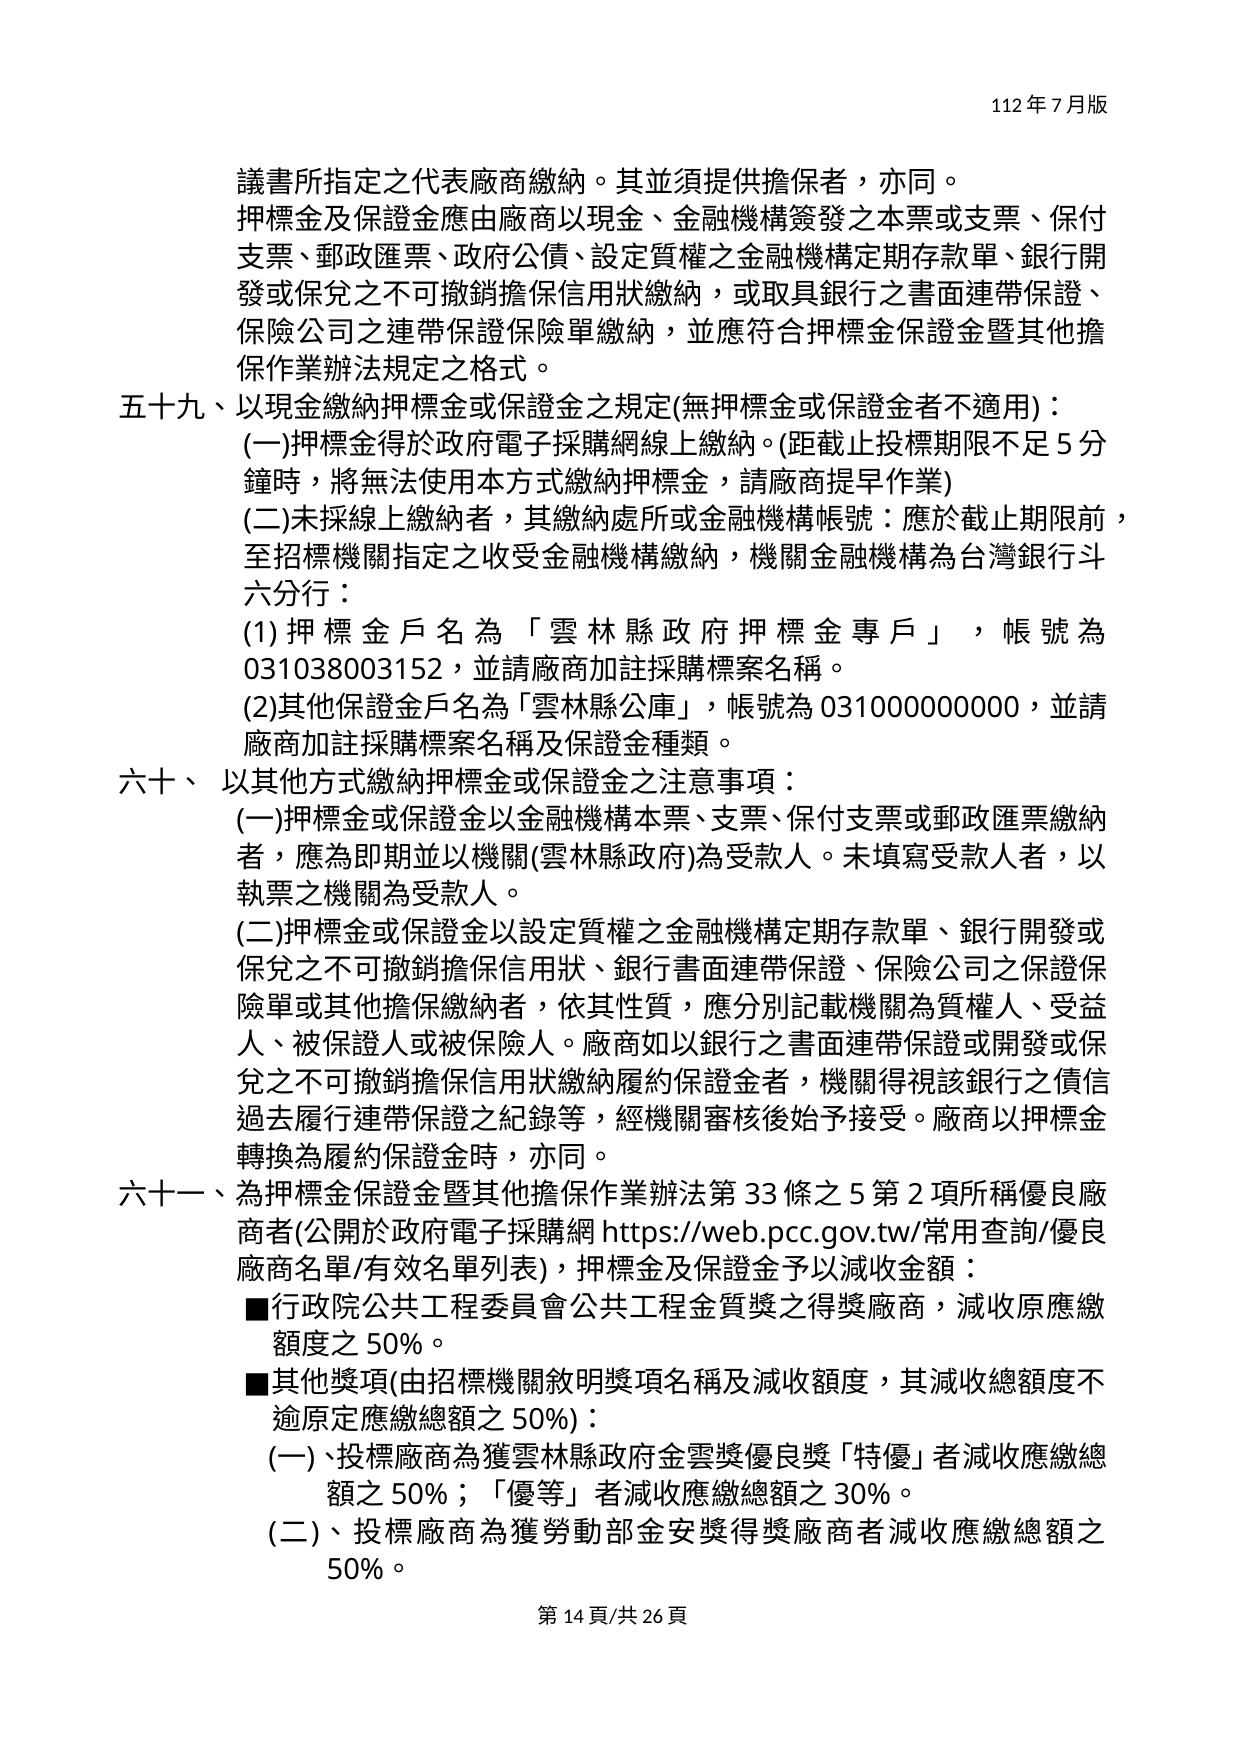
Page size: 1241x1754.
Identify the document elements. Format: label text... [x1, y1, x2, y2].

text 押標金及保證金應由廠商以現金、金融機構簽發之本票或支票、保付支票、郵政匯票、政府公債、設定質權之金融機構定期存款單、銀行開發或保兌之不可撤銷擔保信用狀繳納，或取具銀行之書面連帶保證、保險公司之連帶保證保險單繳納，並應符合押標金保證金暨其他擔保作業辦法規定之格式。 [236, 200, 1107, 387]
text (2)其他保證金戶名為「雲林縣公庫」，帳號為031000000000，並請廠商加註採購標案名稱及保證金種類。 [243, 687, 1107, 762]
text (一)押標金得於政府電子採購網線上繳納。(距截止投標期限不足5分鐘時，將無法使用本方式繳納押標金，請廠商提早作業) [243, 425, 1107, 500]
text (一)、投標廠商為獲雲林縣政府金雲獎優良獎「特優」者減收應繳總額之50%；「優等」者減收應繳總額之30%。 [268, 1437, 1107, 1512]
list 議書所指定之代表廠商繳納。其並須提供擔保者，亦同。 [118, 162, 1107, 200]
text (1)押標金戶名為「雲林縣政府押標金專戶」，帳號為031038003152，並請廠商加註採購標案名稱。 [243, 612, 1107, 687]
text (一)押標金或保證金以金融機構本票、支票、保付支票或郵政匯票繳納者，應為即期並以機關(雲林縣政府)為受款人。未填寫受款人者，以執票之機關為受款人。 [236, 800, 1107, 912]
text (二)未採線上繳納者，其繳納處所或金融機構帳號：應於截止期限前，至招標機關指定之收受金融機構繳納，機關金融機構為台灣銀行斗六分行： [243, 500, 1107, 612]
text (二)押標金或保證金以設定質權之金融機構定期存款單、銀行開發或保兌之不可撤銷擔保信用狀、銀行書面連帶保證、保險公司之保證保險單或其他擔保繳納者，依其性質，應分別記載機關為質權人、受益人、被保證人或被保險人。廠商如以銀行之書面連帶保證或開發或保兌之不可撤銷擔保信用狀繳納履約保證金者，機關得視該銀行之債信、過去履行連帶保證之紀錄等，經機關審核後始予接受。廠商以押標金轉換為履約保證金時，亦同。 [236, 912, 1107, 1175]
list 為押標金保證金暨其他擔保作業辦法第33條之5第2項所稱優良廠商者(公開於政府電子採購網https://web.pcc.gov.tw/常用查詢/優良廠商名單/有效名單列表)，押標金及保證金予以減收金額： [118, 1175, 1107, 1287]
text (二)、投標廠商為獲勞動部金安獎得獎廠商者減收應繳總額之50%。 [268, 1512, 1107, 1587]
text ■行政院公共工程委員會公共工程金質獎之得獎廠商，減收原應繳額度之50%。 [243, 1287, 1107, 1362]
list 以現金繳納押標金或保證金之規定(無押標金或保證金者不適用)： [118, 387, 1107, 425]
list 以其他方式繳納押標金或保證金之注意事項： [118, 762, 1107, 800]
text ■其他獎項(由招標機關敘明獎項名稱及減收額度，其減收總額度不逾原定應繳總額之50%)： [243, 1362, 1107, 1437]
